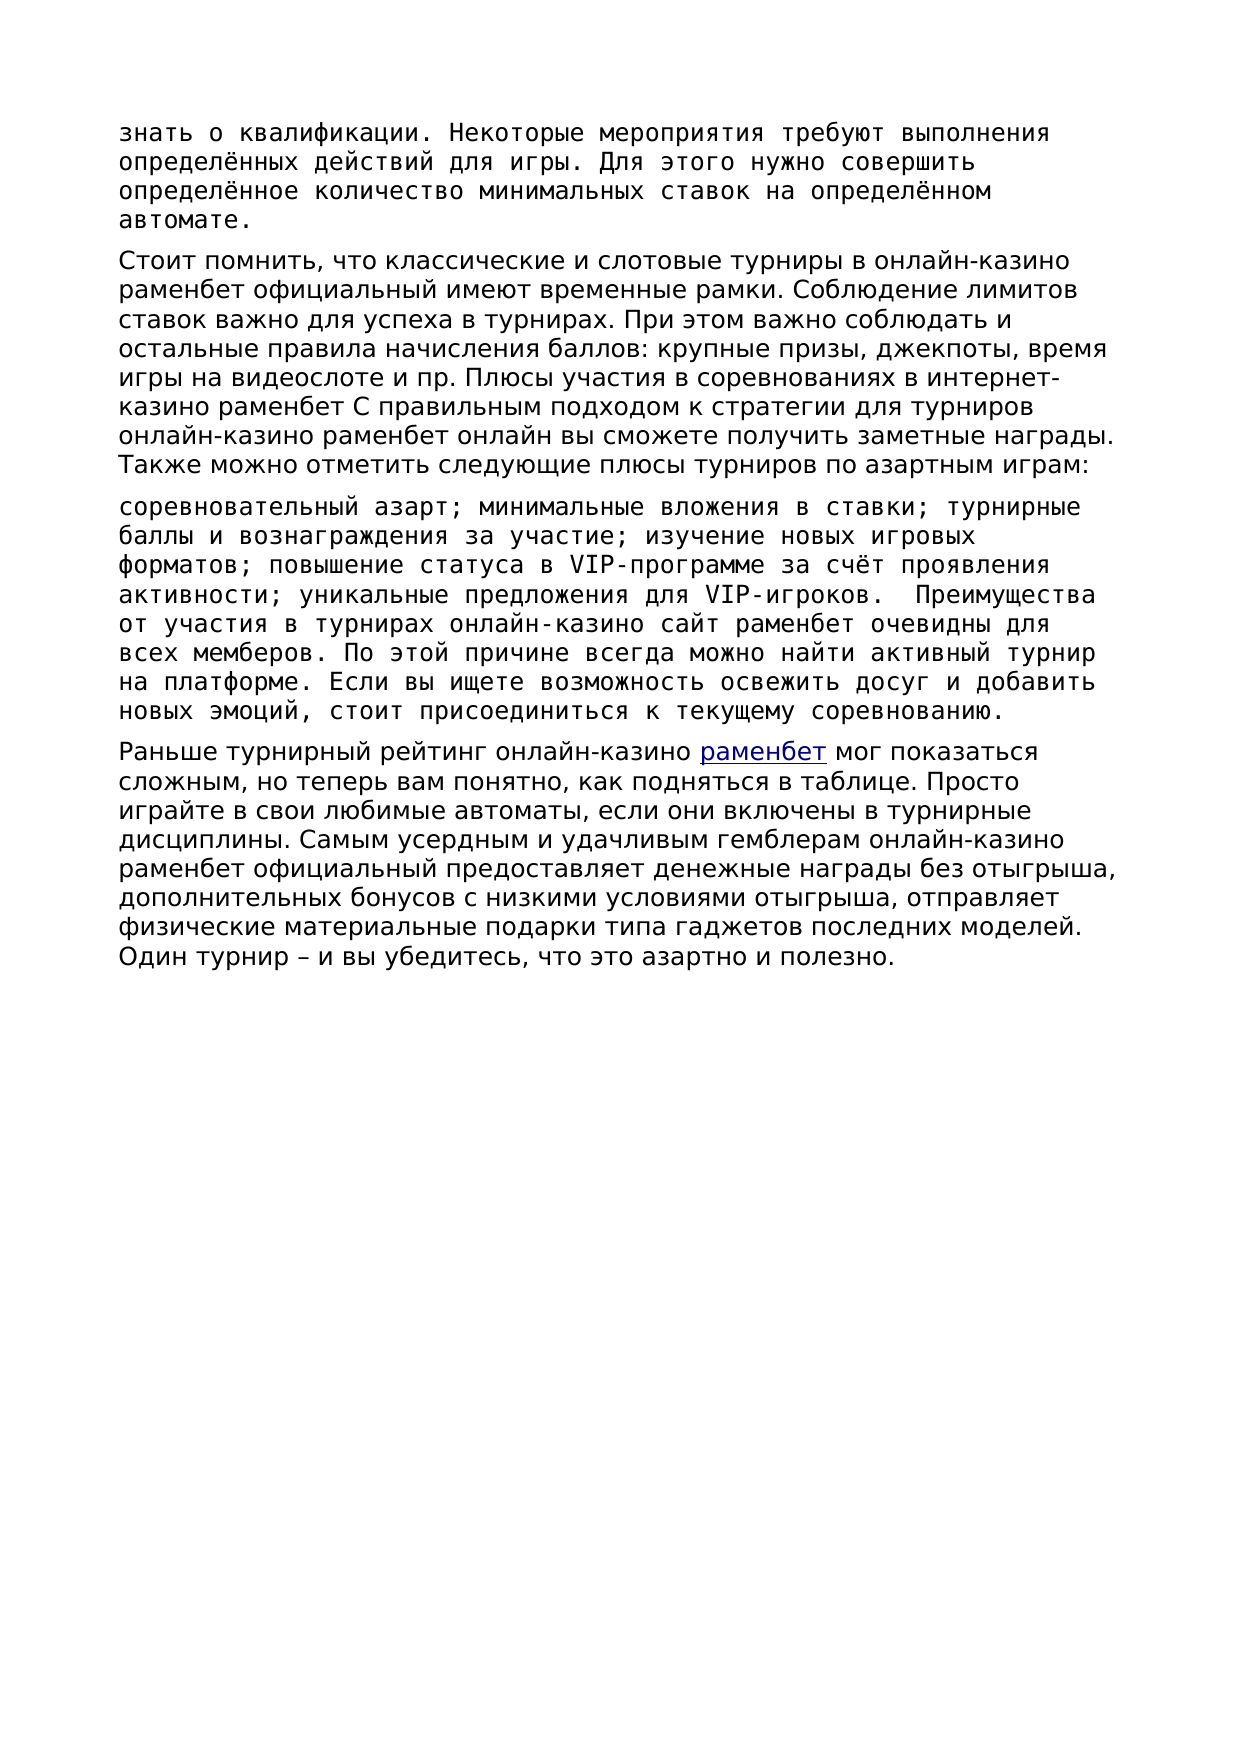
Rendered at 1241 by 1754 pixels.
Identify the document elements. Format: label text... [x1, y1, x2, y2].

text Раньше турнирный рейтинг онлайн-казино раменбет мог показаться сложным, но теперь вам понятно, как подняться в таблице. Просто играйте в свои любимые автоматы, если они включены в турнирные дисциплины. Самым усердным и удачливым гемблерам онлайн-казино раменбет официальный предоставляет денежные награды без отыгрыша, дополнительных бонусов с низкими условиями отыгрыша, отправляет физические материальные подарки типа гаджетов последних моделей. Один турнир – и вы убедитесь, что это азартно и полезно. [118, 737, 1122, 971]
text знать о квалификации. Некоторые мероприятия требуют выполнения определённых действий для игры. Для этого нужно совершить определённое количество минимальных ставок на определённом автомате. [118, 118, 1122, 235]
text соревновательный азарт; минимальные вложения в ставки; турнирные баллы и вознаграждения за участие; изучение новых игровых форматов; повышение статуса в VIP-программе за счёт проявления активности; уникальные предложения для VIP-игроков. Преимущества от участия в турнирах онлайн-казино сайт раменбет очевидны для всех мемберов. По этой причине всегда можно найти активный турнир на платформе. Если вы ищете возможность освежить досуг и добавить новых эмоций, стоит присоединиться к текущему соревнованию. [118, 492, 1122, 726]
text Стоит помнить, что классические и слотовые турниры в онлайн-казино раменбет официальный имеют временные рамки. Соблюдение лимитов ставок важно для успеха в турнирах. При этом важно соблюдать и остальные правила начисления баллов: крупные призы, джекпоты, время игры на видеослоте и пр. Плюсы участия в соревнованиях в интернет-казино раменбет С правильным подходом к стратегии для турниров онлайн-казино раменбет онлайн вы сможете получить заметные награды. Также можно отметить следующие плюсы турниров по азартным играм: [118, 247, 1122, 480]
